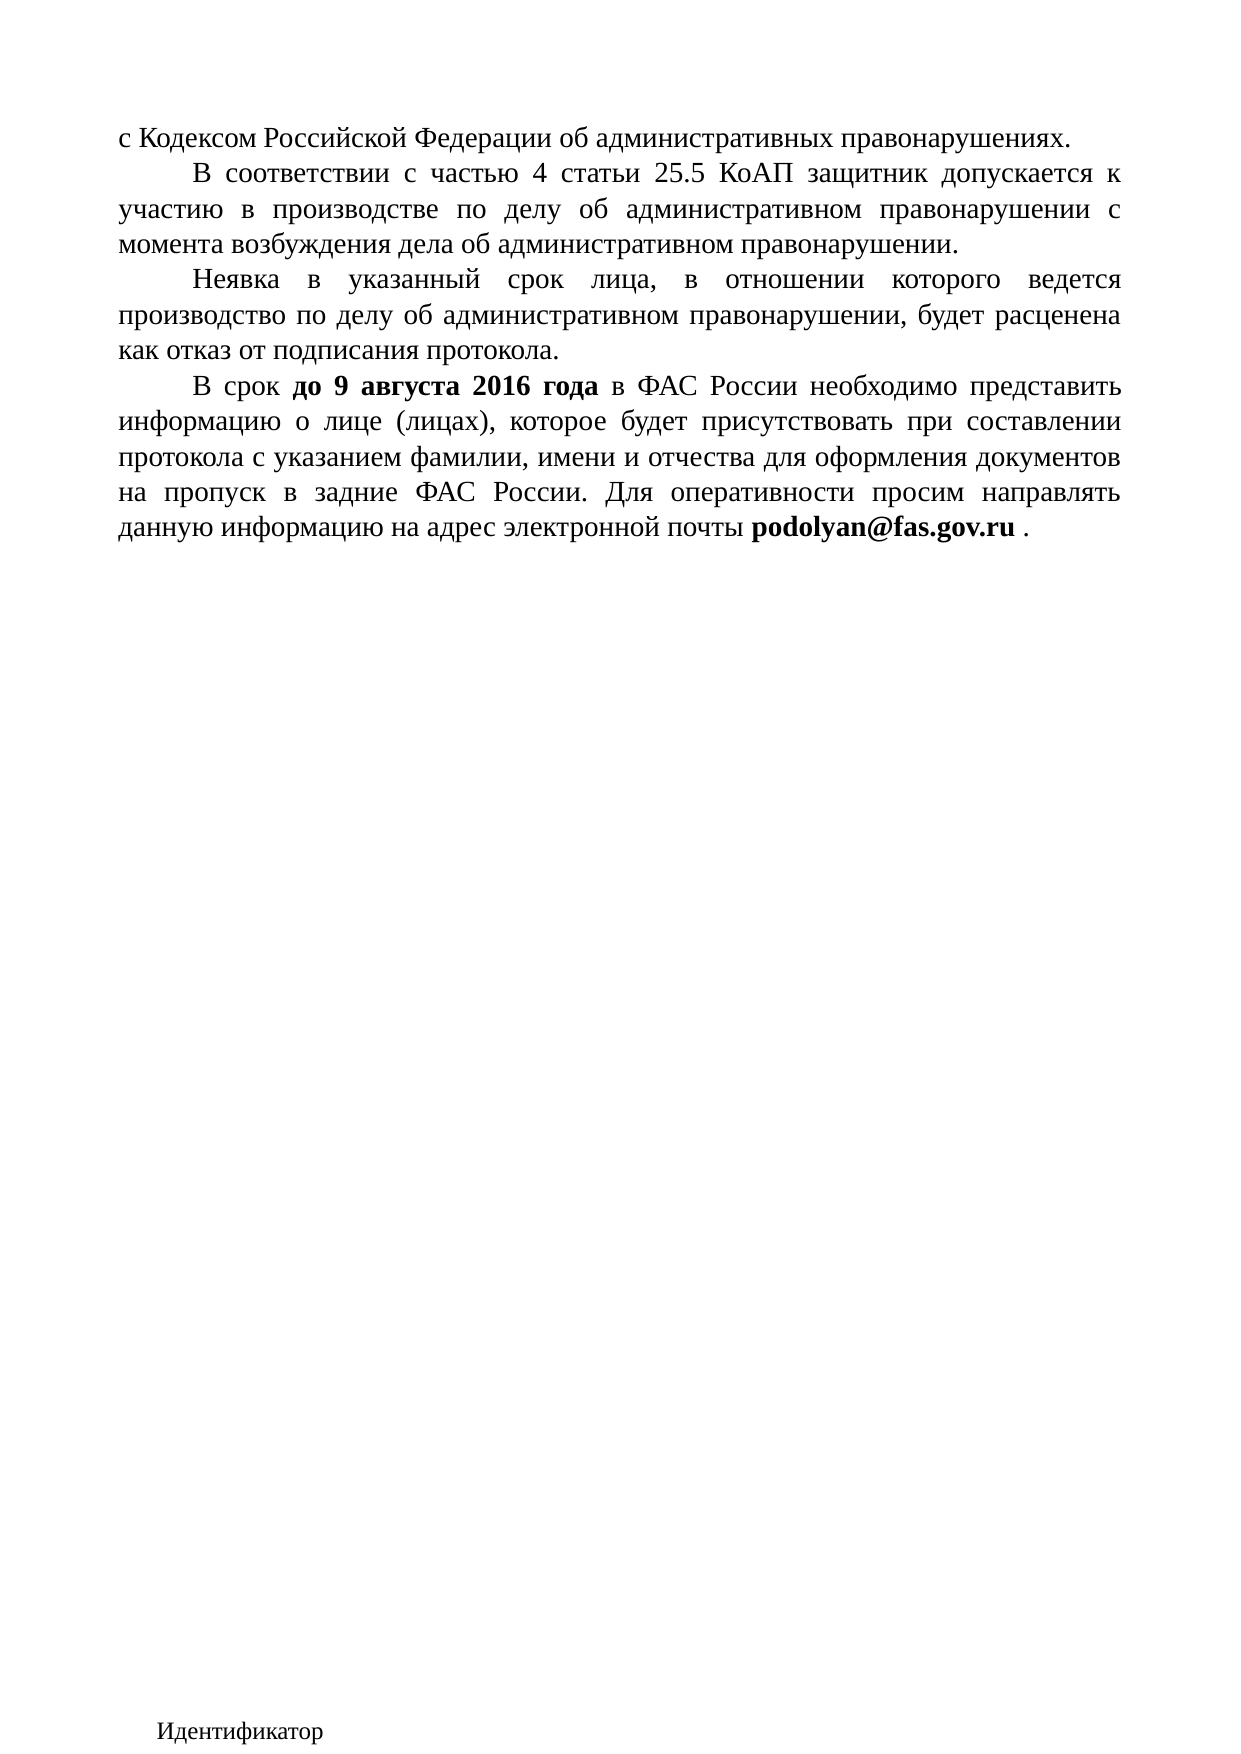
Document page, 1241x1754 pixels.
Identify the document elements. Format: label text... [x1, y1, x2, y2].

text Неявка в указанный срок лица, в отношении которого ведется производство по делу об административном правонарушении, будет расценена как отказ от подписания протокола. [118, 260, 1122, 366]
text В соответствии с частью 4 статьи 25.5 КоАП защитник допускается к участию в производстве по делу об административном правонарушении с момента возбуждения дела об административном правонарушении. [118, 153, 1122, 260]
text с Кодексом Российской Федерации об административных правонарушениях. [118, 118, 1122, 153]
text В срок до 9 августа 2016 года в ФАС России необходимо представить информацию о лице (лицах), которое будет присутствовать при составлении протокола с указанием фамилии, имени и отчества для оформления документов на пропуск в задние ФАС России. Для оперативности просим направлять данную информацию на адрес электронной почты podolyan@fas.gov.ru . [118, 366, 1122, 543]
